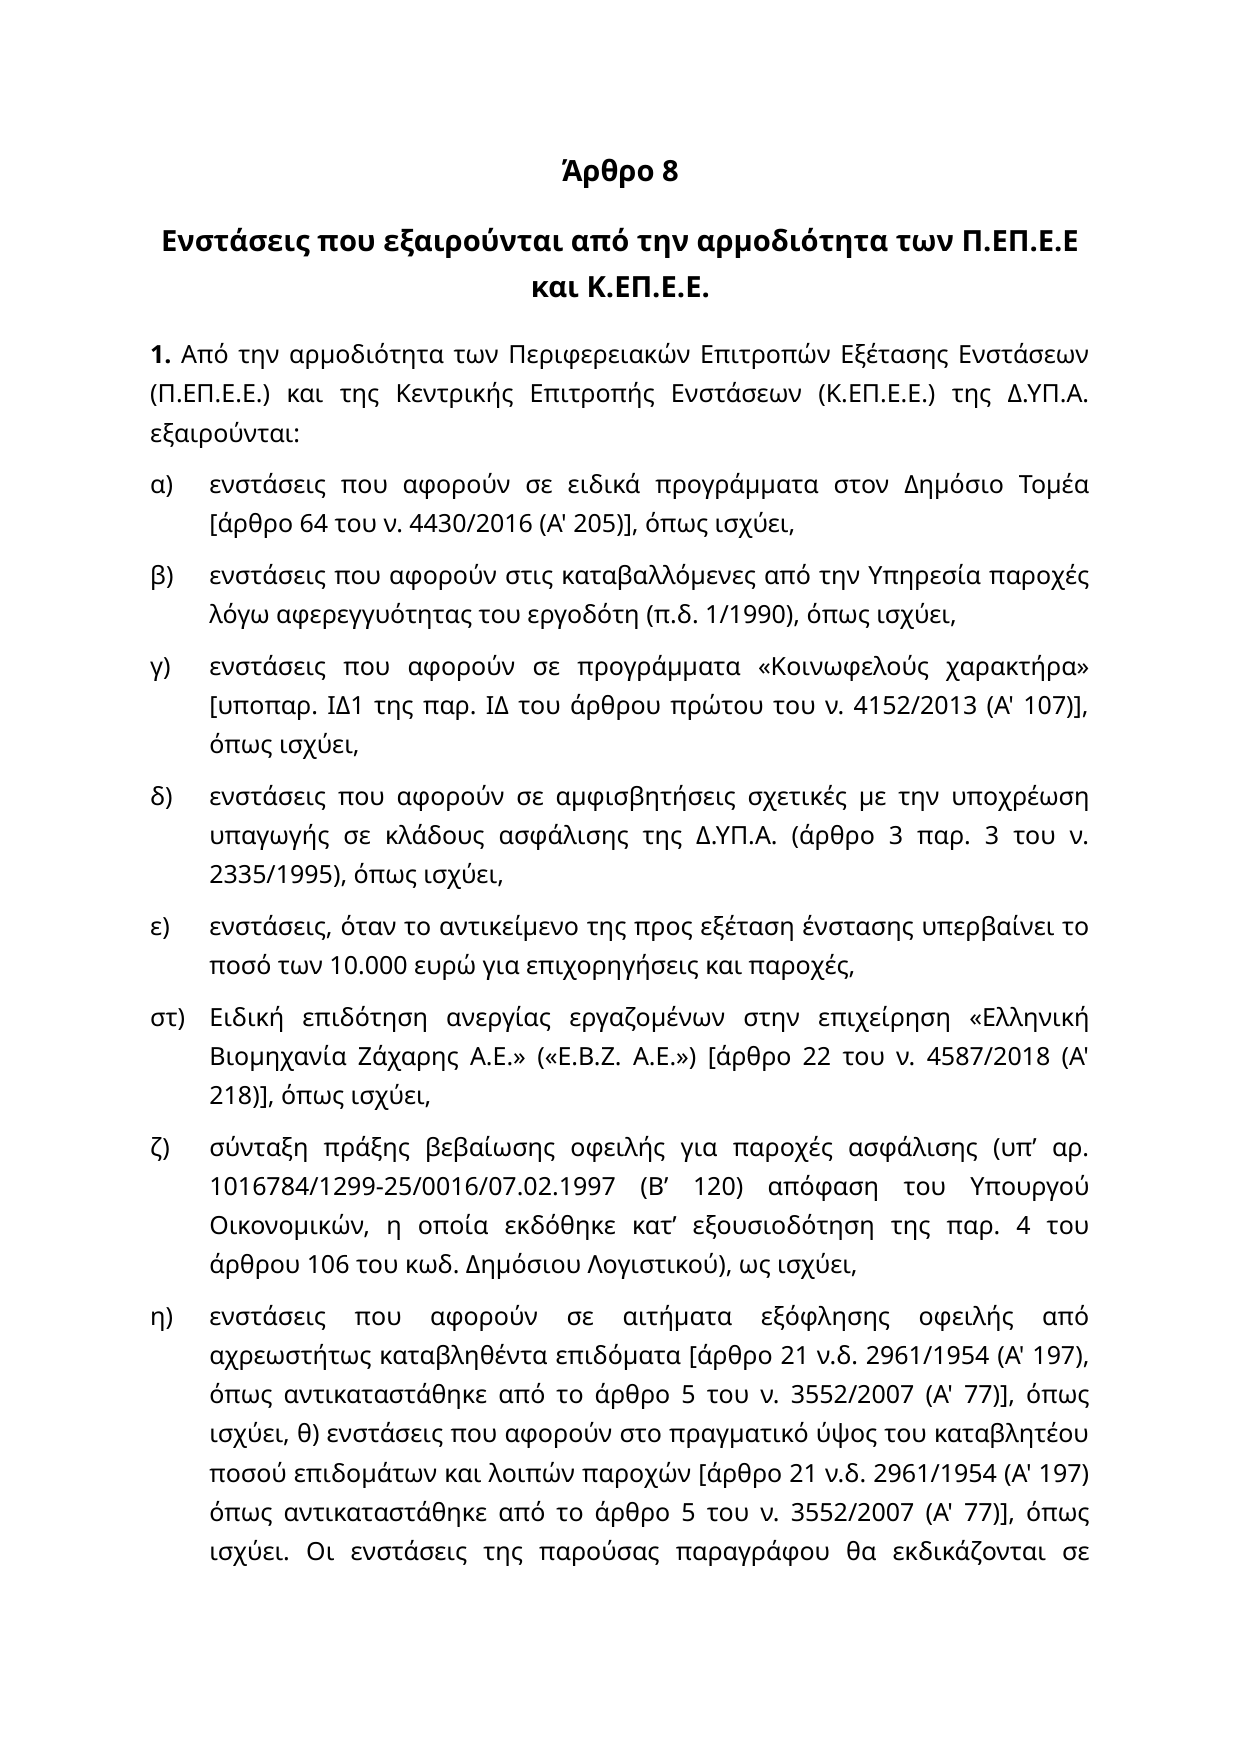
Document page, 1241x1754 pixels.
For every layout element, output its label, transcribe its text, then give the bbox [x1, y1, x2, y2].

list στ) Ειδική επιδότηση ανεργίας εργαζομένων στην επιχείρηση «Ελληνική Βιομηχανία Ζάχαρης Α.Ε.» («Ε.Β.Ζ. Α.Ε.») [άρθρο 22 του ν. 4587/2018 (Α' 218)], όπως ισχύει, [150, 999, 1090, 1112]
text 1. Από την αρμοδιότητα των Περιφερειακών Επιτροπών Εξέτασης Ενστάσεων (Π.ΕΠ.Ε.Ε.) και της Κεντρικής Επιτροπής Ενστάσεων (Κ.ΕΠ.Ε.Ε.) της Δ.ΥΠ.Α. εξαιρούνται: [150, 337, 1090, 449]
list α) ενστάσεις που αφορούν σε ειδικά προγράμματα στον Δημόσιο Τομέα [άρθρο 64 του ν. 4430/2016 (Α' 205)], όπως ισχύει, [150, 467, 1090, 540]
list ζ) σύνταξη πράξης βεβαίωσης οφειλής για παροχές ασφάλισης (υπ’ αρ. 1016784/1299-25/0016/07.02.1997 (Β’ 120) απόφαση του Υπουργού Οικονομικών, η οποία εκδόθηκε κατ’ εξουσιοδότηση της παρ. 4 του άρθρου 106 του κωδ. Δημόσιου Λογιστικού), ως ισχύει, [150, 1129, 1090, 1281]
list γ) ενστάσεις που αφορούν σε προγράμματα «Κοινωφελούς χαρακτήρα» [υποπαρ. ΙΔ1 της παρ. ΙΔ του άρθρου πρώτου του ν. 4152/2013 (Α' 107)], όπως ισχύει, [150, 648, 1090, 761]
list ε) ενστάσεις, όταν το αντικείμενο της προς εξέταση ένστασης υπερβαίνει το ποσό των 10.000 ευρώ για επιχορηγήσεις και παροχές, [150, 908, 1090, 982]
subtitle Ενστάσεις που εξαιρούνται από την αρμοδιότητα των Π.ΕΠ.Ε.Ε και Κ.ΕΠ.Ε.Ε. [150, 221, 1090, 306]
list δ) ενστάσεις που αφορούν σε αμφισβητήσεις σχετικές με την υποχρέωση υπαγωγής σε κλάδους ασφάλισης της Δ.ΥΠ.Α. (άρθρο 3 παρ. 3 του ν. 2335/1995), όπως ισχύει, [150, 778, 1090, 891]
list β) ενστάσεις που αφορούν στις καταβαλλόμενες από την Υπηρεσία παροχές λόγω αφερεγγυότητας του εργοδότη (π.δ. 1/1990), όπως ισχύει, [150, 558, 1090, 631]
subtitle Άρθρο 8 [150, 150, 1090, 190]
list η) ενστάσεις που αφορούν σε αιτήματα εξόφλησης οφειλής από αχρεωστήτως καταβληθέντα επιδόματα [άρθρο 21 ν.δ. 2961/1954 (Α' 197), όπως αντικαταστάθηκε από το άρθρο 5 του ν. 3552/2007 (Α' 77)], όπως ισχύει, θ) ενστάσεις που αφορούν στο πραγματικό ύψος του καταβλητέου ποσού επιδομάτων και λοιπών παροχών [άρθρο 21 ν.δ. 2961/1954 (Α' 197) όπως αντικαταστάθηκε από το άρθρο 5 του ν. 3552/2007 (Α' 77)], όπως ισχύει. Οι ενστάσεις της παρούσας παραγράφου θα εκδικάζονται σε [150, 1298, 1090, 1568]
